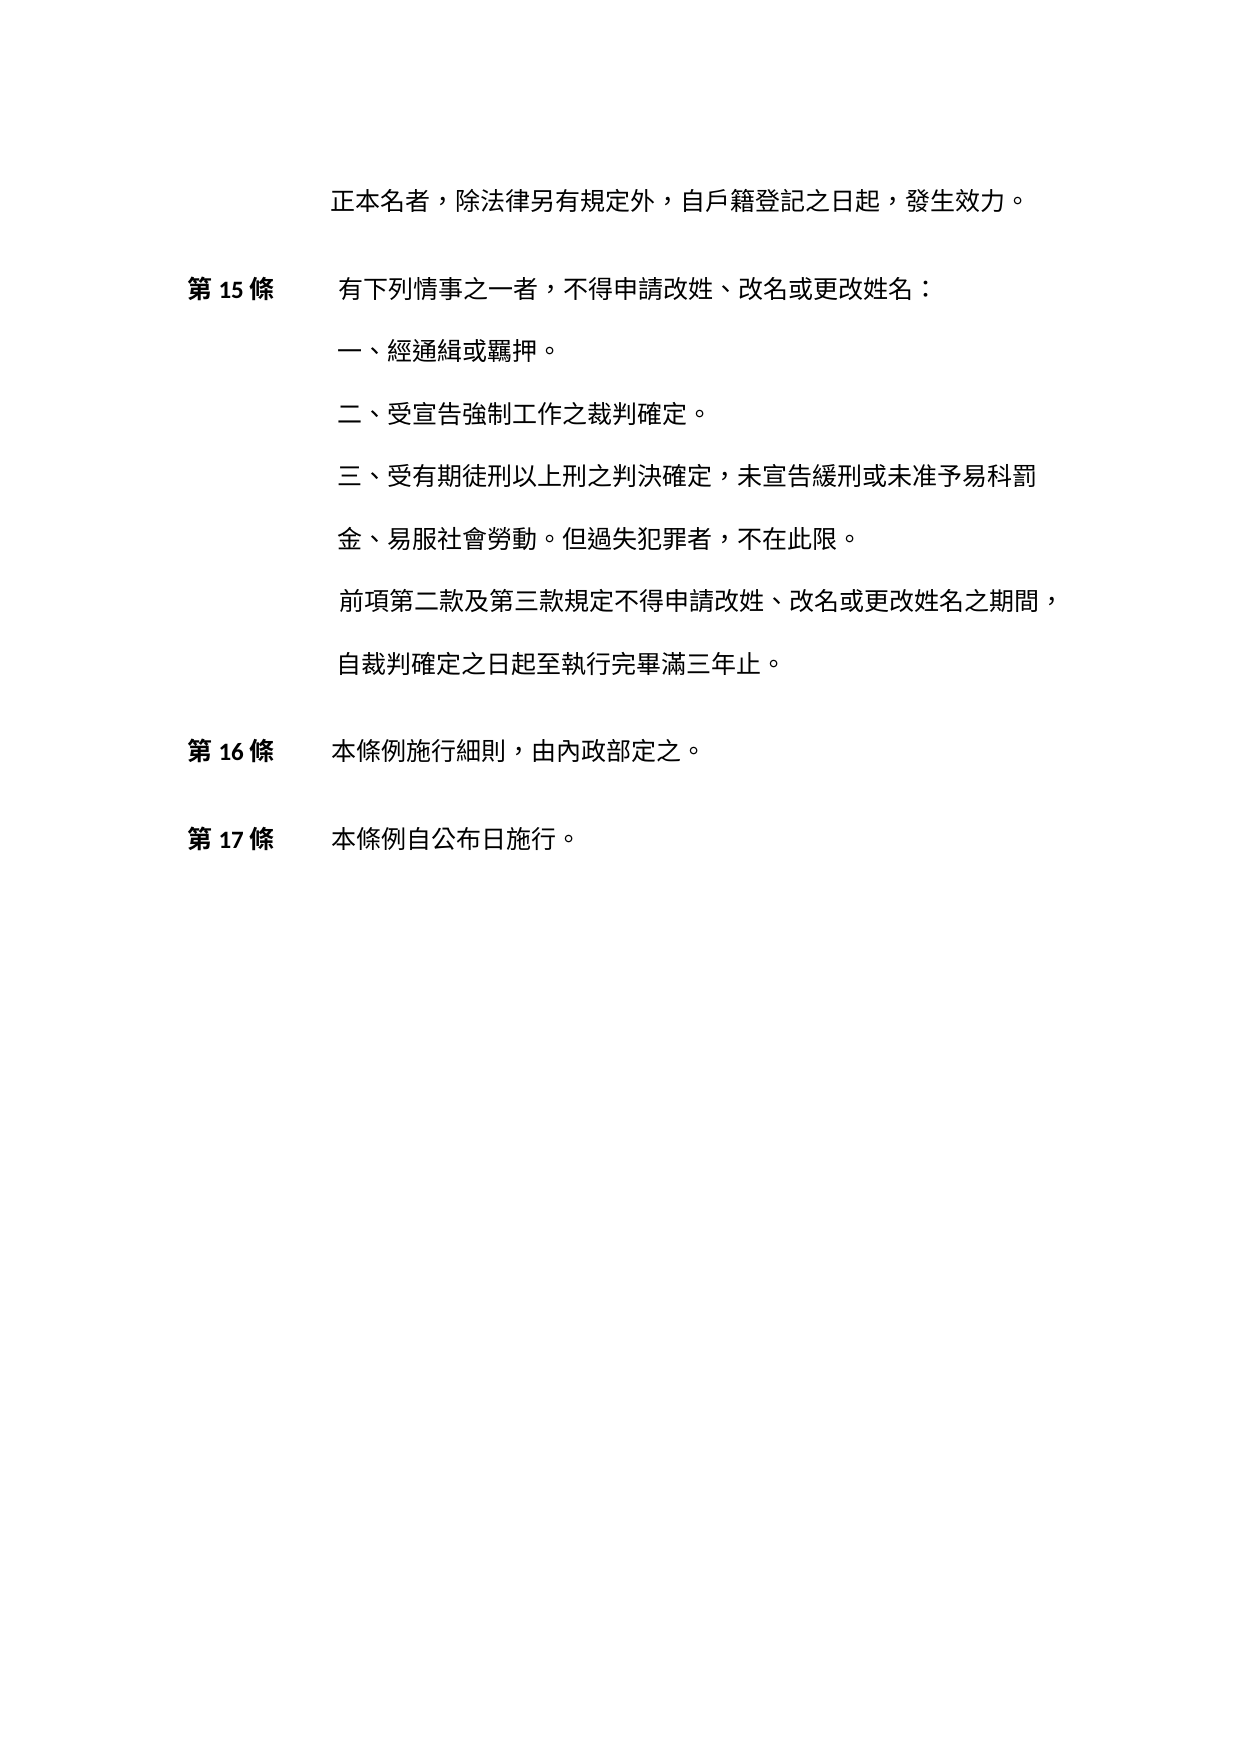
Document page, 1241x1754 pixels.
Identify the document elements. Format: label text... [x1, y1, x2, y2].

text 二、受宣告強制工作之裁判確定。 [337, 371, 1053, 433]
text 第 16 條 本條例施行細則，由內政部定之。 [187, 708, 1053, 771]
text 第 17 條 本條例自公布日施行。 [187, 796, 1053, 858]
text 2 前項第二款及第三款規定不得申請改姓、改名或更改姓名之期間，自裁判確定之日起至執行完畢滿三年止。 [298, 558, 1053, 683]
text 三、受有期徒刑以上刑之判決確定，未宣告緩刑或未准予易科罰金、易服社會勞動。但過失犯罪者，不在此限。 [337, 433, 1053, 558]
text 第 15 條 1 有下列情事之一者，不得申請改姓、改名或更改姓名： [187, 246, 1053, 308]
text 一、經通緝或羈押。 [337, 308, 1053, 371]
text 正本名者，除法律另有規定外，自戶籍登記之日起，發生效力。 [187, 158, 1053, 221]
